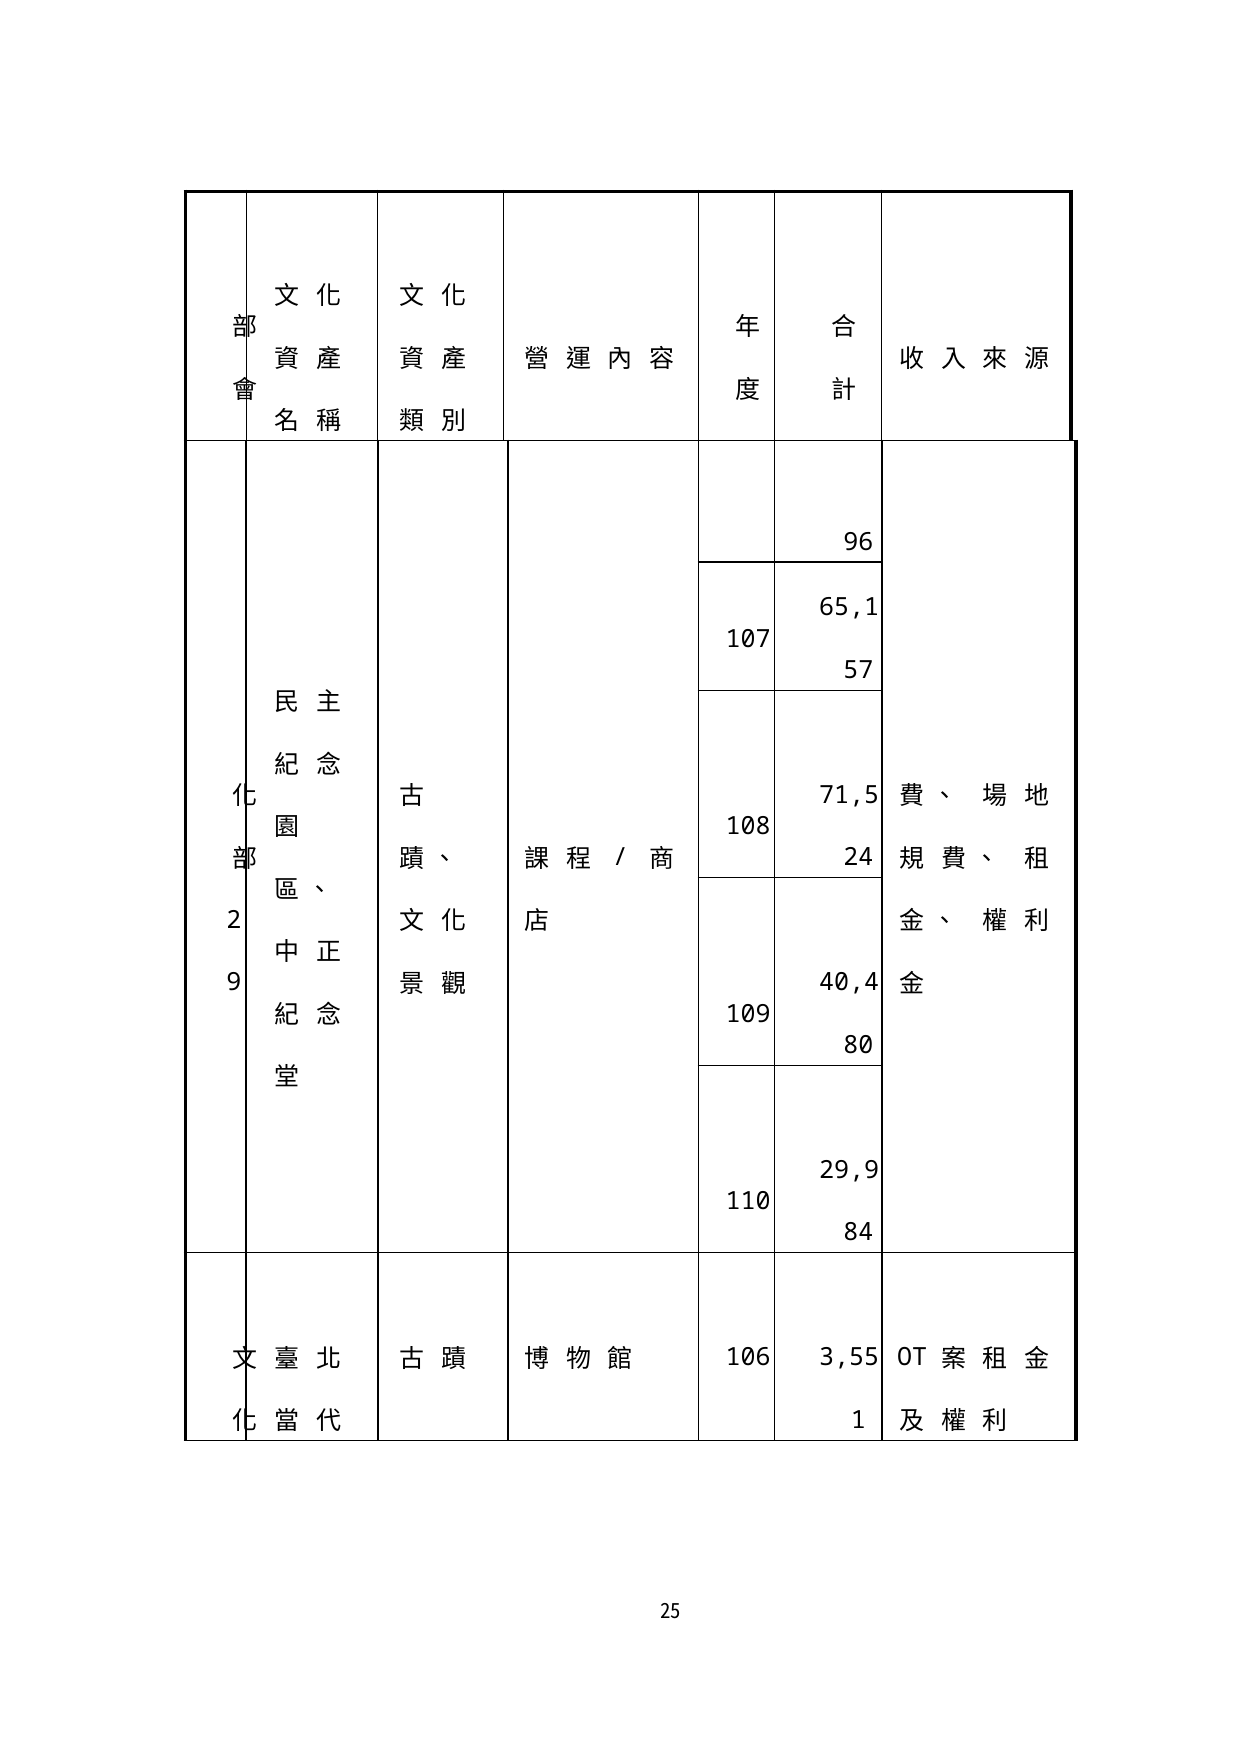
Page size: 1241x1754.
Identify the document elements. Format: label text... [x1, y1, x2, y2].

table_cell 71,524 [775, 691, 881, 877]
table_cell 106 [699, 1253, 774, 1439]
table_cell 109 [699, 878, 774, 1064]
table_cell 臺灣民主紀念園區、中正紀念堂 [247, 441, 377, 1252]
table_header 合計 [775, 193, 881, 439]
table_cell 108 [699, 691, 774, 877]
table_cell OT案租金及權利 [883, 1253, 1074, 1439]
table_cell 107 [699, 563, 774, 689]
table_cell 文化部30 [187, 1253, 245, 1439]
table_header 營運內容 [504, 193, 698, 439]
table_cell 3,551 [775, 1253, 881, 1439]
table_cell 古蹟、 文化景觀 [379, 441, 507, 1252]
table_cell 費、場地規費、租金、權利金 [883, 441, 1074, 1252]
table_cell 96 [775, 441, 881, 561]
table_cell 65,157 [775, 563, 881, 689]
table_cell 臺北當代工藝設計分館 [247, 1253, 377, 1439]
table_cell 29,984 [775, 1066, 881, 1252]
table_cell 課程/商店 [509, 441, 698, 1252]
table_header 文化資產類別 [378, 193, 503, 439]
table_header 收入來源 [882, 193, 1069, 439]
table_cell 40,480 [775, 878, 881, 1064]
table_cell 110 [699, 1066, 774, 1252]
table_header 年度 [699, 193, 774, 439]
table_header 部會 [187, 193, 246, 439]
table_cell [699, 441, 774, 561]
table_header 文化資產名稱 [247, 193, 377, 439]
table_cell 文化部29 [187, 441, 245, 1252]
table_cell 古蹟 [379, 1253, 507, 1439]
table_cell 博物館 [509, 1253, 698, 1439]
